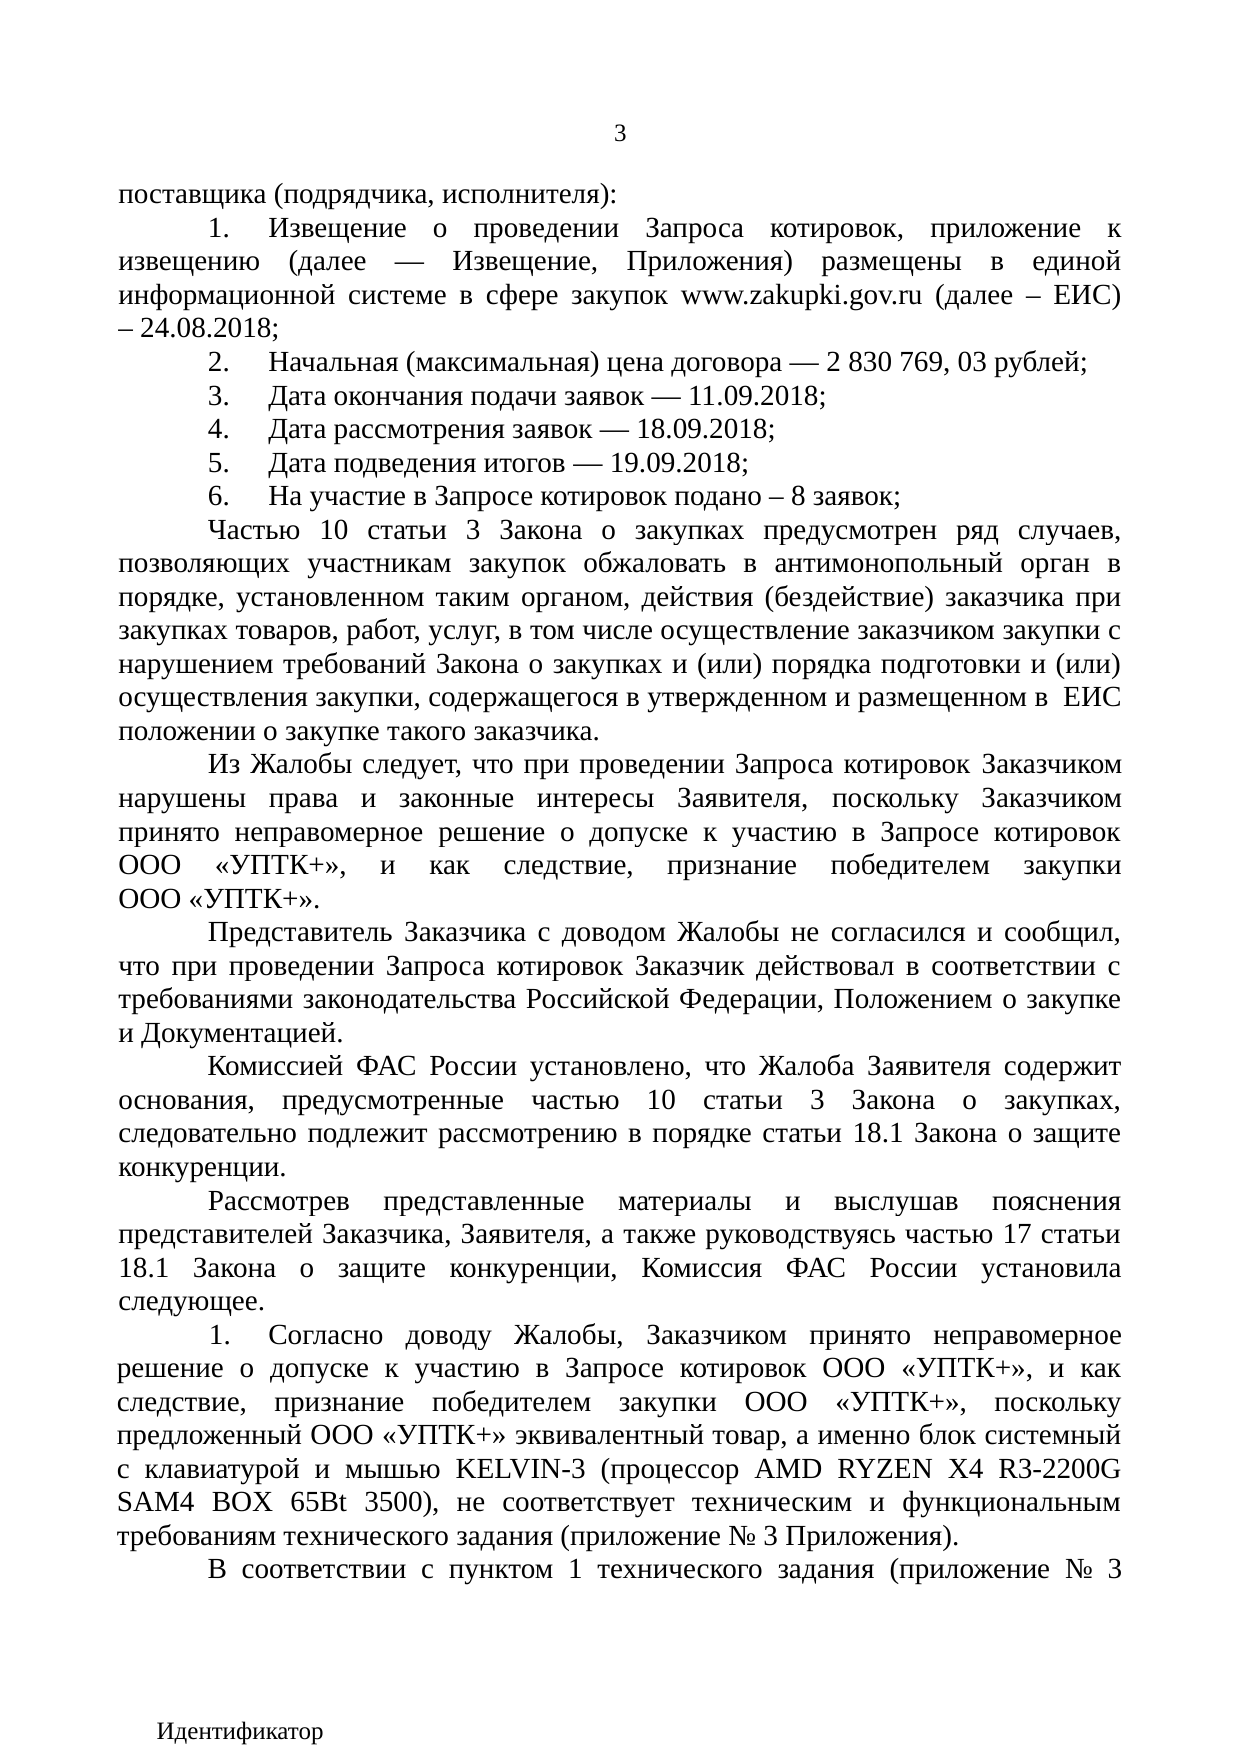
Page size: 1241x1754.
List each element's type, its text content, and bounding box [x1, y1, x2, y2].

list Начальная (максимальная) цена договора — 2 830 769, 03 рублей; [118, 344, 1122, 378]
text поставщика (подрядчика, исполнителя): [118, 176, 1122, 210]
text Рассмотрев представленные материалы и выслушав пояснения представителей Заказчика, Заявителя, а также руководствуясь частью 17 статьи 18.1 Закона о защите конкуренции, Комиссия ФАС России установила следующее. [118, 1183, 1122, 1317]
list На участие в Запросе котировок подано – 8 заявок; [118, 478, 1122, 512]
list Дата рассмотрения заявок — 18.09.2018; [118, 411, 1122, 445]
text Представитель Заказчика с доводом Жалобы не согласился и сообщил, что при проведении Запроса котировок Заказчик действовал в соответствии с требованиями законодательства Российской Федерации, Положением о закупке и Документацией. [118, 914, 1122, 1048]
text Комиссией ФАС России установлено, что Жалоба Заявителя содержит основания, предусмотренные частью 10 статьи 3 Закона о закупках, следовательно подлежит рассмотрению в порядке статьи 18.1 Закона о защите конкуренции. [118, 1048, 1122, 1183]
list Согласно доводу Жалобы, Заказчиком принято неправомерное решение о допуске к участию в Запросе котировок ООО «УПТК+», и как следствие, признание победителем закупки ООО «УПТК+», поскольку предложенный ООО «УПТК+» эквивалентный товар, а именно блок системный с клавиатурой и мышью KELVIN-3 (процессор AMD RYZEN X4 R3-2200G SAM4 BOX 65Bt 3500), не соответствует техническим и функциональным требованиям технического задания (приложение № 3 Приложения). [117, 1317, 1122, 1552]
text В соответствии с пунктом 1 технического задания (приложение № 3 [118, 1552, 1122, 1585]
list Извещение о проведении Запроса котировок, приложение к извещению (далее — Извещение, Приложения) размещены в единой информационной системе в сфере закупок www.zakupki.gov.ru (далее – ЕИС) – 24.08.2018; [118, 210, 1122, 344]
text Частью 10 статьи 3 Закона о закупках предусмотрен ряд случаев, позволяющих участникам закупок обжаловать в антимонопольный орган в порядке, установленном таким органом, действия (бездействие) заказчика при закупках товаров, работ, услуг, в том числе осуществление заказчиком закупки с нарушением требований Закона о закупках и (или) порядка подготовки и (или) осуществления закупки, содержащегося в утвержденном и размещенном в ЕИС положении о закупке такого заказчика. [118, 512, 1122, 747]
list Дата подведения итогов — 19.09.2018; [118, 445, 1122, 478]
list Дата окончания подачи заявок — 11.09.2018; [118, 378, 1122, 411]
text Из Жалобы следует, что при проведении Запроса котировок Заказчиком нарушены права и законные интересы Заявителя, поскольку Заказчиком принято неправомерное решение о допуске к участию в Запросе котировок ООО «УПТК+», и как следствие, признание победителем закупки ООО «УПТК+». [118, 747, 1122, 914]
